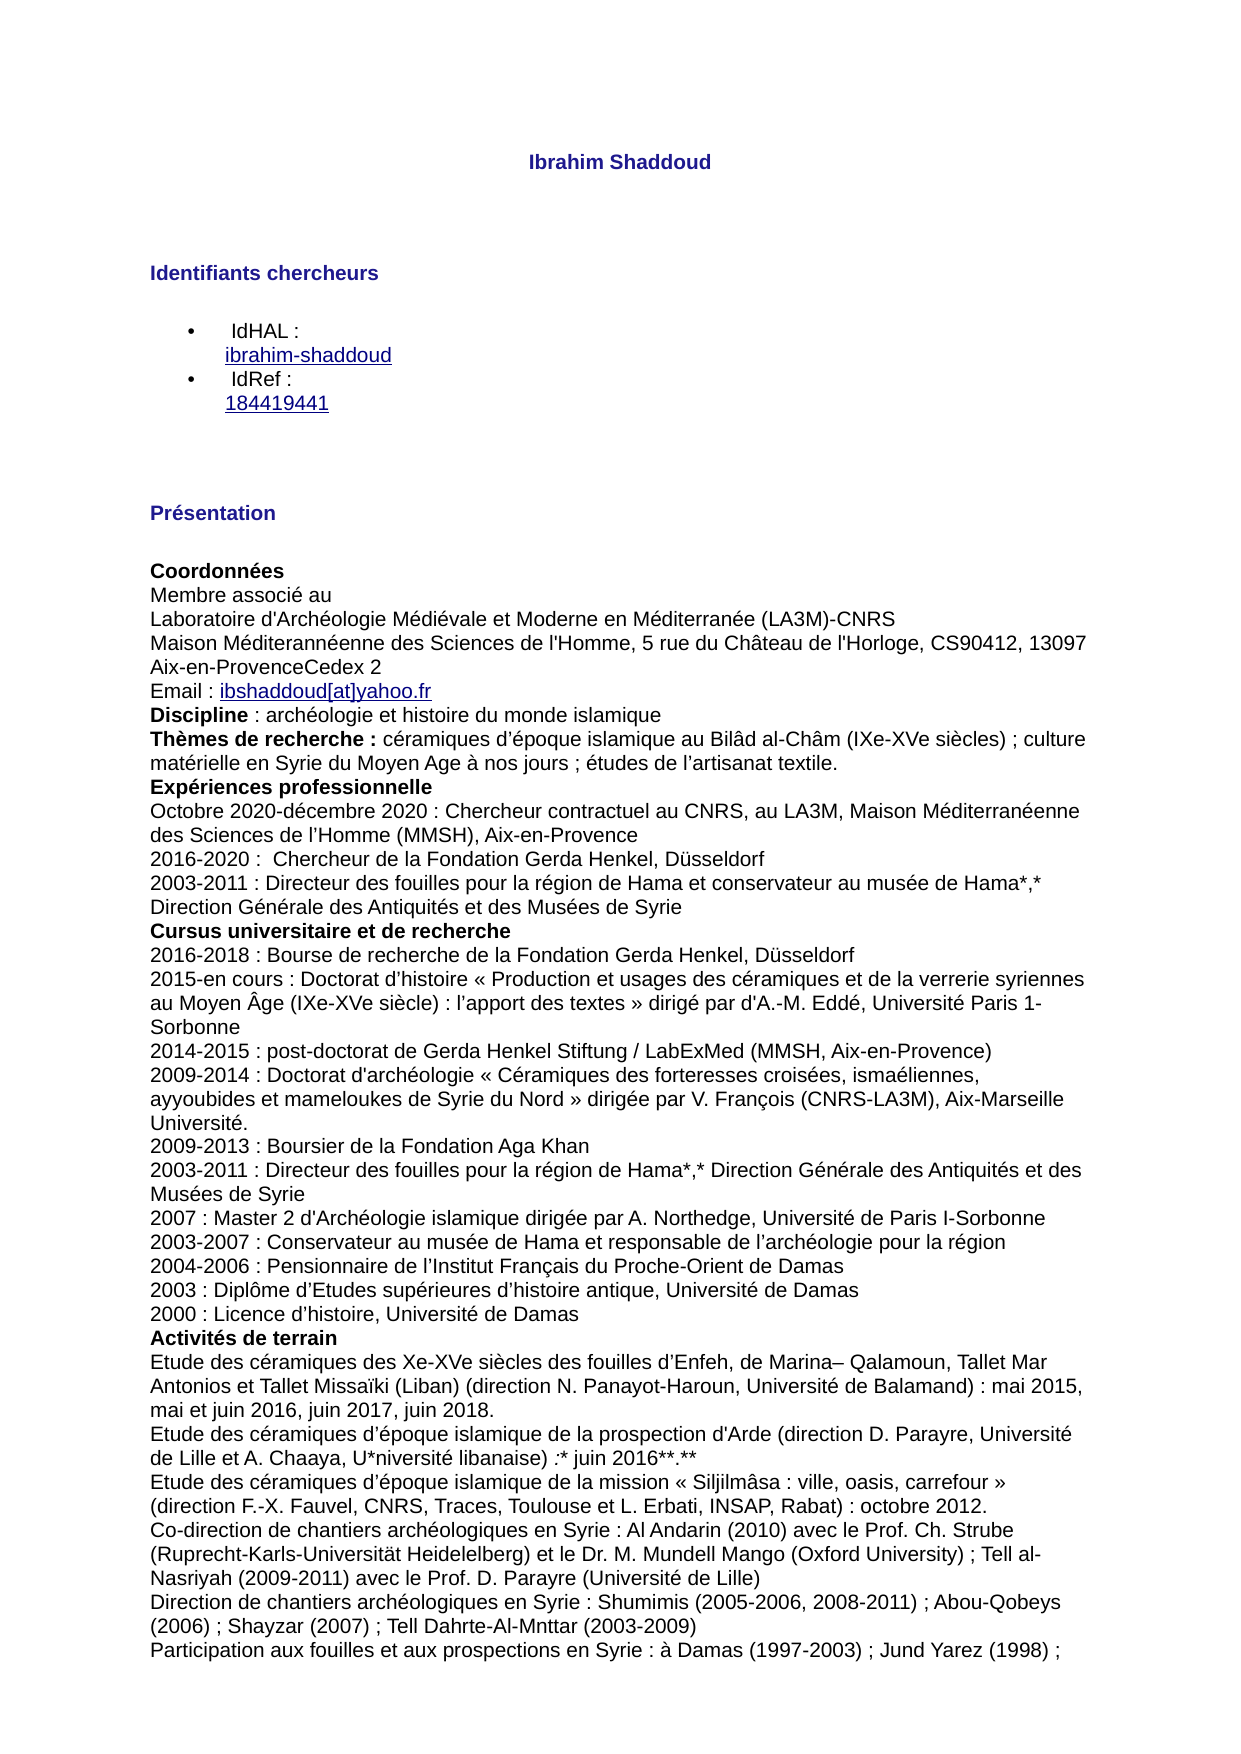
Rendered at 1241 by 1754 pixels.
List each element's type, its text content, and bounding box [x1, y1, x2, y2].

text 2004-2006 : Pensionnaire de l’Institut Français du Proche-Orient de Damas [150, 1254, 1090, 1278]
text Etude des céramiques des Xe-XVe siècles des fouilles d’Enfeh, de Marina– Qalamoun, Tallet Mar Antonios et Tallet Missaïki (Liban) (direction N. Panayot-Haroun, Université de Balamand) : mai 2015, mai et juin 2016, juin 2017, juin 2018. [150, 1350, 1090, 1422]
list IdRef : [187, 367, 1090, 391]
text Co-direction de chantiers archéologiques en Syrie : Al Andarin (2010) avec le Prof. Ch. Strube (Ruprecht-Karls-Universität Heidelelberg) et le Dr. M. Mundell Mango (Oxford University) ; Tell al-Nasriyah (2009-2011) avec le Prof. D. Parayre (Université de Lille) [150, 1518, 1090, 1589]
text 2016-2018 : Bourse de recherche de la Fondation Gerda Henkel, Düsseldorf [150, 943, 1090, 967]
list ibrahim-shaddoud [187, 343, 1090, 367]
subtitle Présentation [150, 501, 1090, 525]
text 2016-2020 : Chercheur de la Fondation Gerda Henkel, Düsseldorf [150, 847, 1090, 871]
text 2003-2011 : Directeur des fouilles pour la région de Hama et conservateur au musée de Hama*,* Direction Générale des Antiquités et des Musées de Syrie [150, 871, 1090, 919]
text 2003 : Diplôme d’Etudes supérieures d’histoire antique, Université de Damas [150, 1278, 1090, 1302]
text Coordonnées [150, 559, 1090, 583]
text 2000 : Licence d’histoire, Université de Damas [150, 1302, 1090, 1326]
subtitle Identifiants chercheurs [150, 260, 1090, 284]
text 2007 : Master 2 d'Archéologie islamique dirigée par A. Northedge, Université de Paris I-Sorbonne [150, 1206, 1090, 1230]
text Direction de chantiers archéologiques en Syrie : Shumimis (2005-2006, 2008-2011) ; Abou-Qobeys (2006) ; Shayzar (2007) ; Tell Dahrte-Al-Mnttar (2003-2009) [150, 1589, 1090, 1637]
text 2015-en cours : Doctorat d’histoire « Production et usages des céramiques et de la verrerie syriennes au Moyen Âge (IXe-XVe siècle) : l’apport des textes » dirigé par d'A.-M. Eddé, Université Paris 1-Sorbonne [150, 967, 1090, 1038]
text Activités de terrain [150, 1326, 1090, 1350]
text Participation aux fouilles et aux prospections en Syrie : à Damas (1997-2003) ; Jund Yarez (1998) ; [150, 1637, 1090, 1661]
list 184419441 [187, 391, 1090, 414]
text Maison Méditerannéenne des Sciences de l'Homme, 5 rue du Château de l'Horloge, CS90412, 13097 Aix-en-ProvenceCedex 2 [150, 631, 1090, 679]
text Membre associé au [150, 583, 1090, 607]
text 2003-2007 : Conservateur au musée de Hama et responsable de l’archéologie pour la région [150, 1230, 1090, 1254]
text 2009-2014 : Doctorat d'archéologie « Céramiques des forteresses croisées, ismaéliennes, ayyoubides et mameloukes de Syrie du Nord » dirigée par V. François (CNRS-LA3M), Aix-Marseille Université. [150, 1062, 1090, 1134]
text Octobre 2020-décembre 2020 : Chercheur contractuel au CNRS, au LA3M, Maison Méditerranéenne des Sciences de l’Homme (MMSH), Aix-en-Provence [150, 799, 1090, 847]
text Etude des céramiques d’époque islamique de la prospection d'Arde (direction D. Parayre, Université de Lille et A. Chaaya, U*niversité libanaise) :* juin 2016**.** [150, 1422, 1090, 1470]
text Etude des céramiques d’époque islamique de la mission « Siljilmâsa : ville, oasis, carrefour » (direction F.-X. Fauvel, CNRS, Traces, Toulouse et L. Erbati, INSAP, Rabat) : octobre 2012. [150, 1470, 1090, 1518]
text Cursus universitaire et de recherche [150, 919, 1090, 943]
text Thèmes de recherche : céramiques d’époque islamique au Bilâd al-Châm (IXe-XVe siècles) ; culture matérielle en Syrie du Moyen Age à nos jours ; études de l’artisanat textile. [150, 727, 1090, 775]
text Email : ibshaddoud[at]yahoo.fr [150, 679, 1090, 703]
text 2003-2011 : Directeur des fouilles pour la région de Hama*,* Direction Générale des Antiquités et des Musées de Syrie [150, 1158, 1090, 1206]
subtitle Ibrahim Shaddoud [150, 150, 1090, 174]
text Laboratoire d'Archéologie Médiévale et Moderne en Méditerranée (LA3M)-CNRS [150, 607, 1090, 631]
text Expériences professionnelle [150, 775, 1090, 799]
text Discipline : archéologie et histoire du monde islamique [150, 703, 1090, 727]
list IdHAL : [187, 319, 1090, 343]
text 2014-2015 : post-doctorat de Gerda Henkel Stiftung / LabExMed (MMSH, Aix-en-Provence) [150, 1038, 1090, 1062]
text 2009-2013 : Boursier de la Fondation Aga Khan [150, 1134, 1090, 1158]
